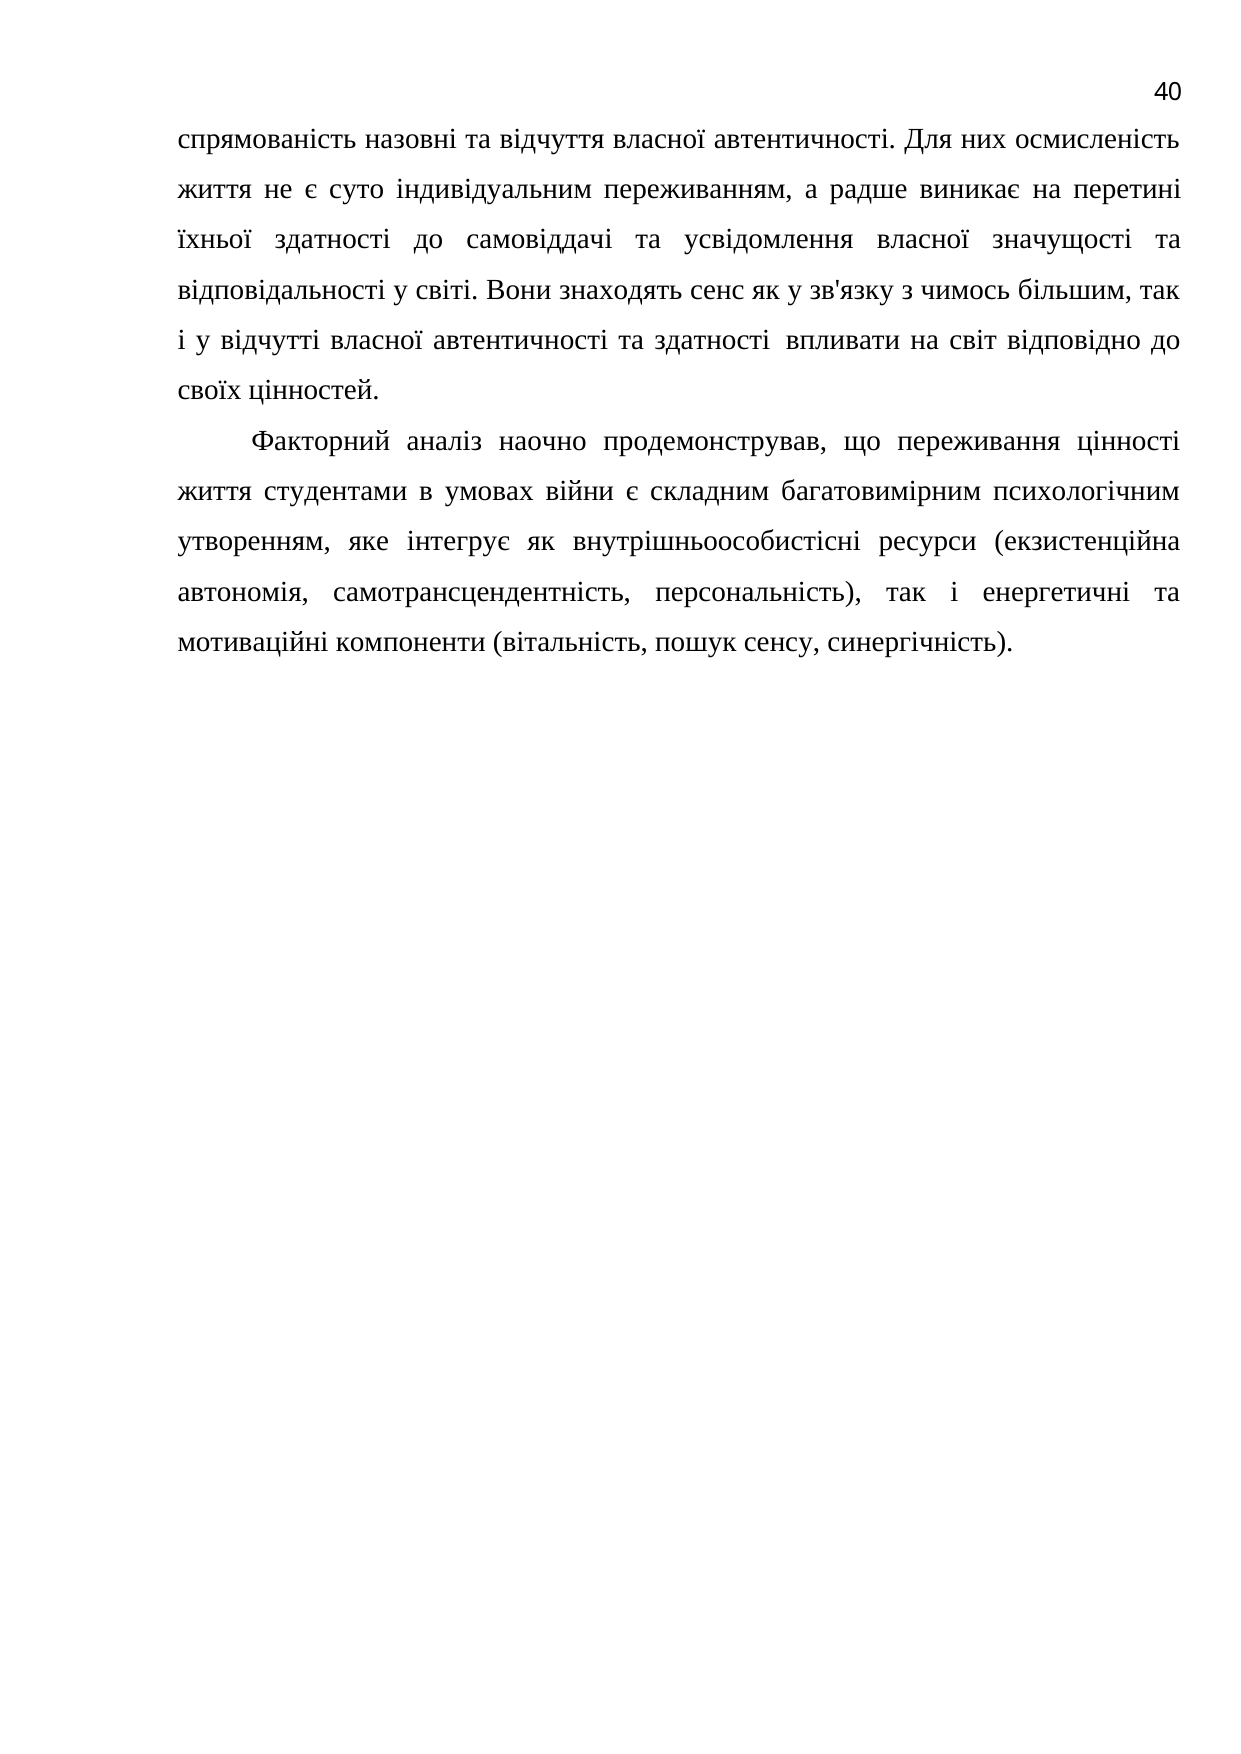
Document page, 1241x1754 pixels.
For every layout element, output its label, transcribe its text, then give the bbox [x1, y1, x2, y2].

text Факторний аналіз наочно продемонстрував, що переживання цінності життя студентами в умовах війни є складним багатовимірним психологічним утворенням, яке інтегрує як внутрішньоособистісні ресурси (екзистенційна автономія, самотрансцендентність, персональність), так і енергетичні та мотиваційні компоненти (вітальність, пошук сенсу, синергічність). [177, 423, 1181, 658]
text спрямованість назовні та відчуття власної автентичності. Для них осмисленість життя не є суто індивідуальним переживанням, а радше виникає на перетині їхньої здатності до самовіддачі та усвідомлення власної значущості та відповідальності у світі. Вони знаходять сенс як у зв'язку з чимось більшим, так і у відчутті власної автентичності та здатності впливати на світ відповідно до своїх цінностей. [177, 121, 1181, 406]
